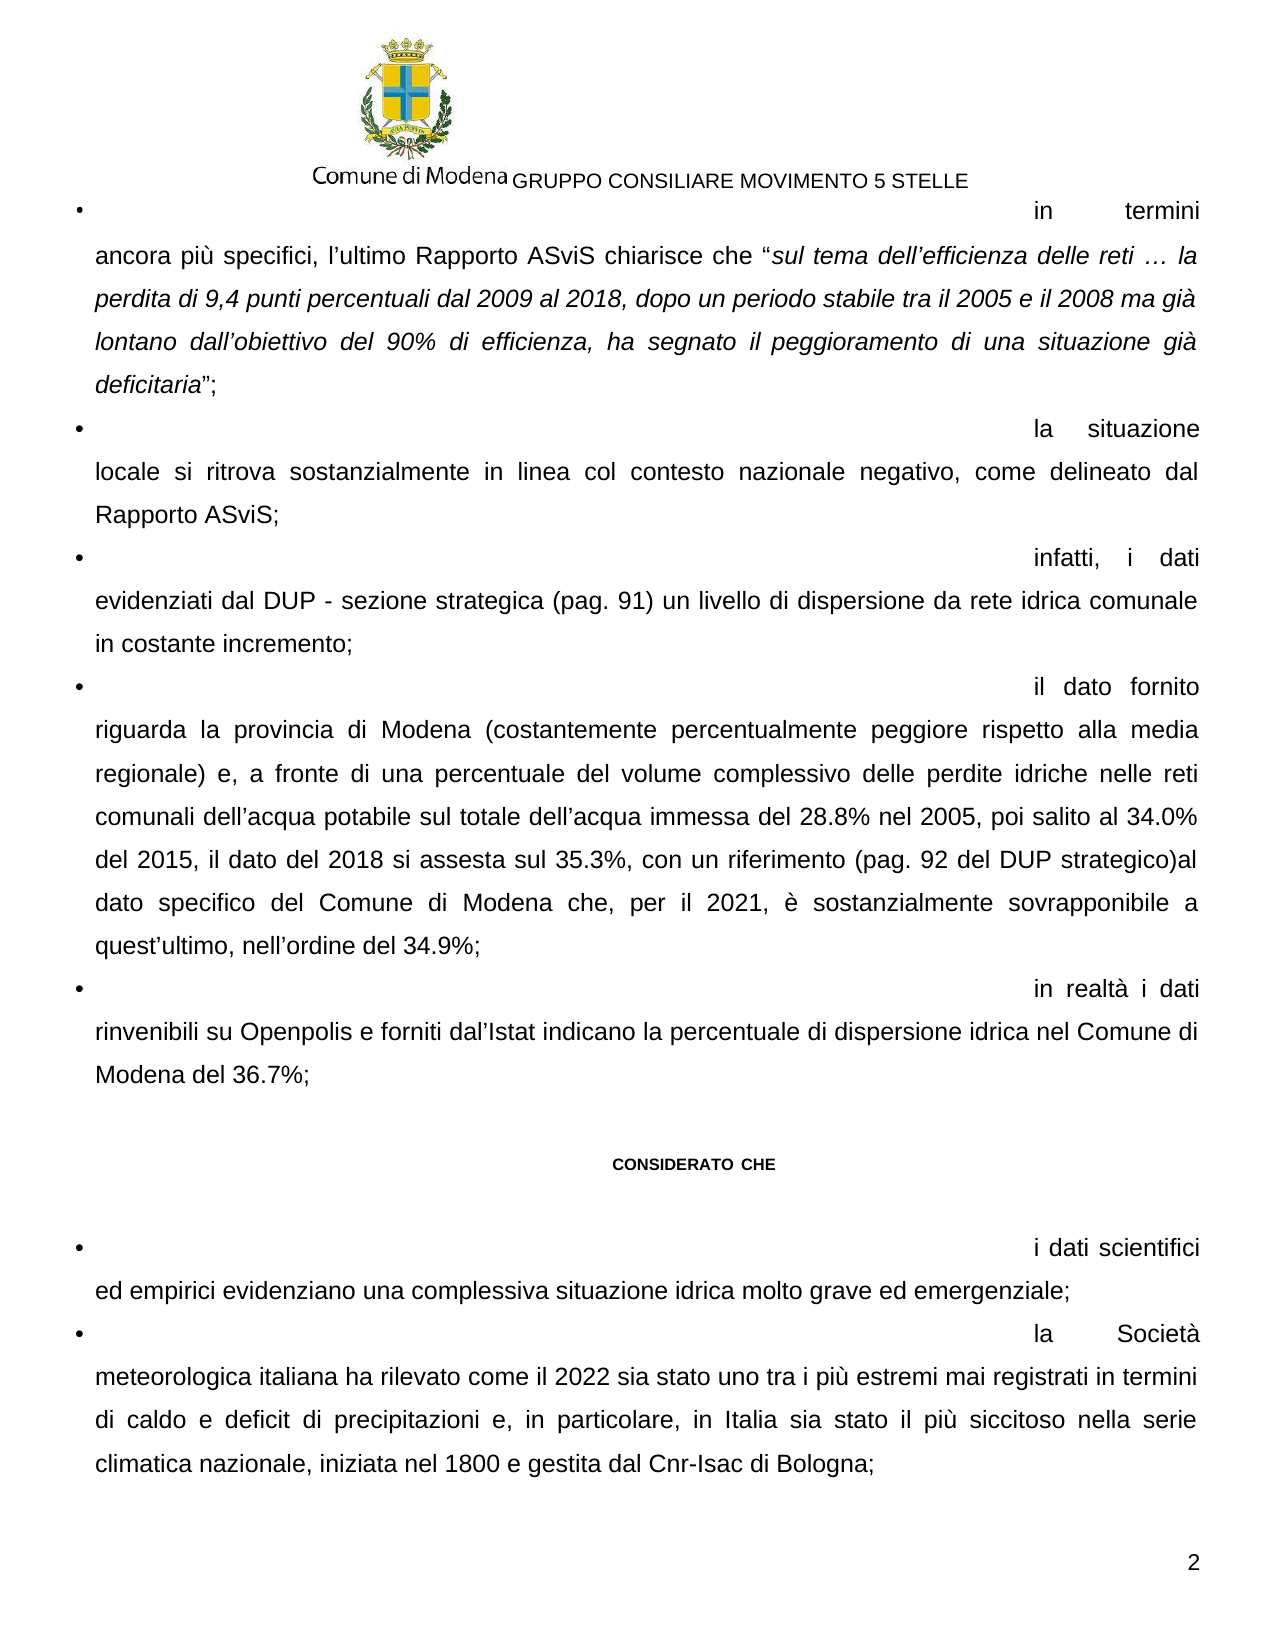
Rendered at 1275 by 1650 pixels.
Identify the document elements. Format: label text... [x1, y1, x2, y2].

list in termini ancora più specifici, l’ultimo Rapporto ASviS chiarisce che “sul tema dell’efficienza delle reti … la perdita di 9,4 punti percentuali dal 2009 al 2018, dopo un periodo stabile tra il 2005 e il 2008 ma già lontano dall’obiettivo del 90% di efficienza, ha segnato il peggioramento di una situazione già deficitaria”; [75, 193, 1200, 399]
list i dati scientifici ed empirici evidenziano una complessiva situazione idrica molto grave ed emergenziale; [75, 1233, 1200, 1305]
list infatti, i dati evidenziati dal DUP - sezione strategica (pag. 91) un livello di dispersione da rete idrica comunale in costante incremento; [75, 543, 1200, 658]
list il dato fornito riguarda la provincia di Modena (costantemente percentualmente peggiore rispetto alla media regionale) e, a fronte di una percentuale del volume complessivo delle perdite idriche nelle reti comunali dell’acqua potabile sul totale dell’acqua immessa del 28.8% nel 2005, poi salito al 34.0% del 2015, il dato del 2018 si assesta sul 35.3%, con un riferimento (pag. 92 del DUP strategico)al dato specifico del Comune di Modena che, per il 2021, è sostanzialmente sovrapponibile a quest’ultimo, nell’ordine del 34.9%; [75, 672, 1200, 960]
list in realtà i dati rinvenibili su Openpolis e forniti dal’Istat indicano la percentuale di dispersione idrica nel Comune di Modena del 36.7%; [75, 974, 1200, 1089]
text considerato che [187, 1147, 1200, 1175]
list la situazione locale si ritrova sostanzialmente in linea col contesto nazionale negativo, come delineato dal Rapporto ASviS; [75, 413, 1200, 528]
list la Società meteorologica italiana ha rilevato come il 2022 sia stato uno tra i più estremi mai registrati in termini di caldo e deficit di precipitazioni e, in particolare, in Italia sia stato il più siccitoso nella serie climatica nazionale, iniziata nel 1800 e gestita dal Cnr-Isac di Bologna; [75, 1319, 1200, 1477]
picture [306, 29, 512, 189]
